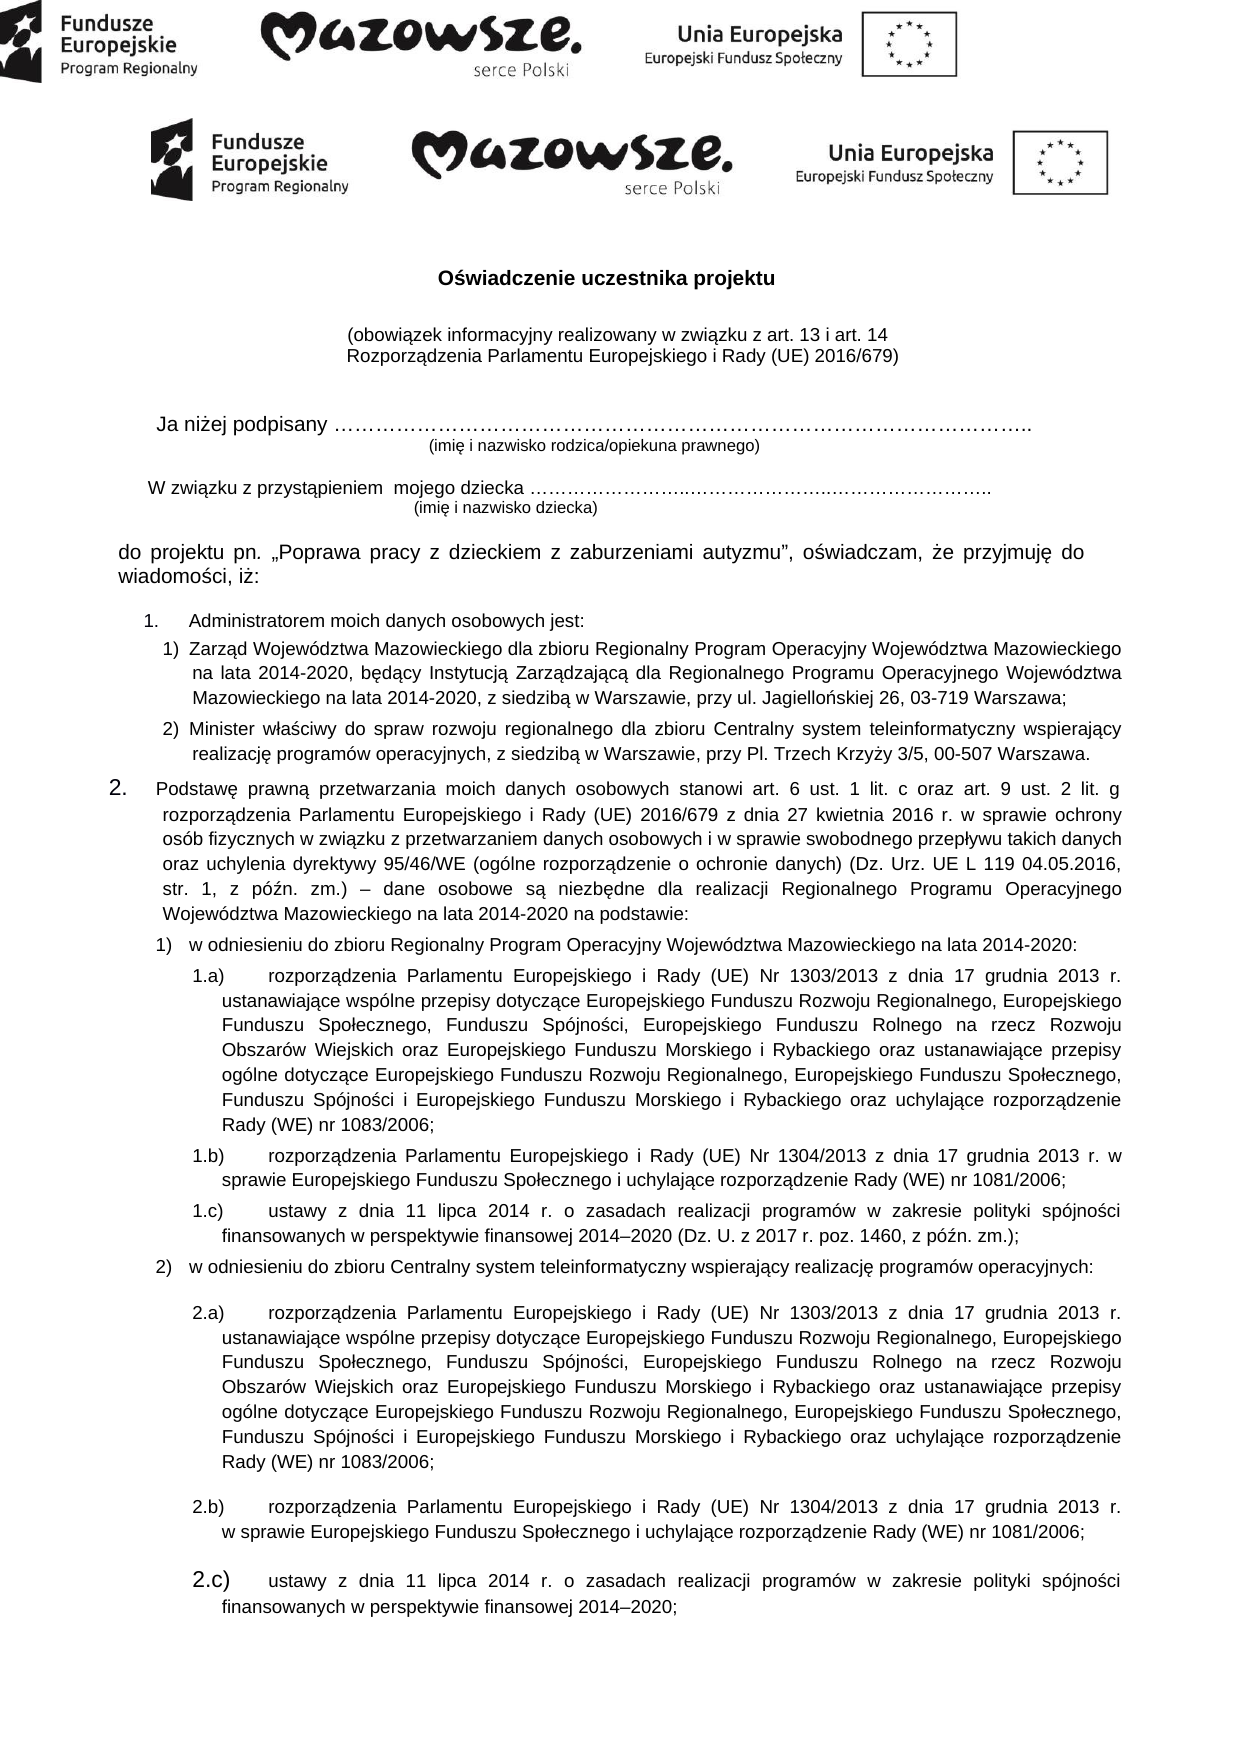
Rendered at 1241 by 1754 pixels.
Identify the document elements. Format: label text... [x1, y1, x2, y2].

list ustawy z dnia 11 lipca 2014 r. o zasadach realizacji programów w zakresie polityki spójności finansowanych w perspektywie finansowej 2014–2020 (Dz. U. z 2017 r. poz. 1460, z późn. zm.); [192, 1200, 1122, 1247]
list ustawy z dnia 11 lipca 2014 r. o zasadach realizacji programów w zakresie polityki spójności finansowanych w perspektywie finansowej 2014–2020; [192, 1566, 1122, 1618]
list Minister właściwy do spraw rozwoju regionalnego dla zbioru Centralny system teleinformatyczny wspierający realizację programów operacyjnych, z siedzibą w Warszawie, przy Pl. Trzech Krzyży 3/5, 00-507 Warszawa. [162, 718, 1122, 764]
list Podstawę prawną przetwarzania moich danych osobowych stanowi art. 6 ust. 1 lit. c oraz art. 9 ust. 2 lit. g rozporządzenia Parlamentu Europejskiego i Rady (UE) 2016/679 z dnia 27 kwietnia 2016 r. w sprawie ochrony osób fizycznych w związku z przetwarzaniem danych osobowych i w sprawie swobodnego przepływu takich danych oraz uchylenia dyrektywy 95/46/WE (ogólne rozporządzenie o ochronie danych) (Dz. Urz. UE L 119 04.05.2016, str. 1, z późn. zm.) – dane osobowe są niezbędne dla realizacji Regionalnego Programu Operacyjnego Województwa Mazowieckiego na lata 2014-2020 na podstawie: [118, 774, 1122, 924]
text do projektu pn. „Poprawa pracy z dzieckiem z zaburzeniami autyzmu”, oświadczam, że przyjmuję do wiadomości, iż: [118, 539, 1085, 587]
text Oświadczenie uczestnika projektu [438, 266, 1122, 290]
list rozporządzenia Parlamentu Europejskiego i Rady (UE) Nr 1303/2013 z dnia 17 grudnia 2013 r. ustanawiające wspólne przepisy dotyczące Europejskiego Funduszu Rozwoju Regionalnego, Europejskiego Funduszu Społecznego, Funduszu Spójności, Europejskiego Funduszu Rolnego na rzecz Rozwoju Obszarów Wiejskich oraz Europejskiego Funduszu Morskiego i Rybackiego oraz ustanawiające przepisy ogólne dotyczące Europejskiego Funduszu Rozwoju Regionalnego, Europejskiego Funduszu Społecznego, Funduszu Spójności i Europejskiego Funduszu Morskiego i Rybackiego oraz uchylające rozporządzenie Rady (WE) nr 1083/2006; [192, 964, 1122, 1135]
list Zarząd Województwa Mazowieckiego dla zbioru Regionalny Program Operacyjny Województwa Mazowieckiego na lata 2014-2020, będący Instytucją Zarządzającą dla Regionalnego Programu Operacyjnego Województwa Mazowieckiego na lata 2014-2020, z siedzibą w Warszawie, przy ul. Jagiellońskiej 26, 03-719 Warszawa; [162, 637, 1122, 708]
picture [0, 0, 961, 83]
list w odniesieniu do zbioru Centralny system teleinformatyczny wspierający realizację programów operacyjnych: [155, 1256, 1122, 1278]
list w odniesieniu do zbioru Regionalny Program Operacyjny Województwa Mazowieckiego na lata 2014-2020: [155, 933, 1122, 955]
text (obowiązek informacyjny realizowany w związku z art. 13 i art. 14 Rozporządzenia Parlamentu Europejskiego i Rady (UE) 2016/679) [118, 324, 1122, 367]
list Administratorem moich danych osobowych jest: [151, 609, 1085, 631]
list rozporządzenia Parlamentu Europejskiego i Rady (UE) Nr 1304/2013 z dnia 17 grudnia 2013 r. w sprawie Europejskiego Funduszu Społecznego i uchylające rozporządzenie Rady (WE) nr 1081/2006; [192, 1496, 1122, 1542]
list rozporządzenia Parlamentu Europejskiego i Rady (UE) Nr 1304/2013 z dnia 17 grudnia 2013 r. w sprawie Europejskiego Funduszu Społecznego i uchylające rozporządzenie Rady (WE) nr 1081/2006; [192, 1144, 1122, 1191]
text W związku z przystąpieniem mojego dziecka ……………………..…………………..…………………….. (imię i nazwisko dziecka) [148, 477, 1085, 517]
picture [151, 118, 1112, 201]
text Ja niżej podpisany ……………………………………………………………………………………….. (imię i nazwisko rodzica/opiekuna prawnego) [103, 411, 1085, 454]
list rozporządzenia Parlamentu Europejskiego i Rady (UE) Nr 1303/2013 z dnia 17 grudnia 2013 r. ustanawiające wspólne przepisy dotyczące Europejskiego Funduszu Rozwoju Regionalnego, Europejskiego Funduszu Społecznego, Funduszu Spójności, Europejskiego Funduszu Rolnego na rzecz Rozwoju Obszarów Wiejskich oraz Europejskiego Funduszu Morskiego i Rybackiego oraz ustanawiające przepisy ogólne dotyczące Europejskiego Funduszu Rozwoju Regionalnego, Europejskiego Funduszu Społecznego, Funduszu Spójności i Europejskiego Funduszu Morskiego i Rybackiego oraz uchylające rozporządzenie Rady (WE) nr 1083/2006; [192, 1302, 1122, 1472]
